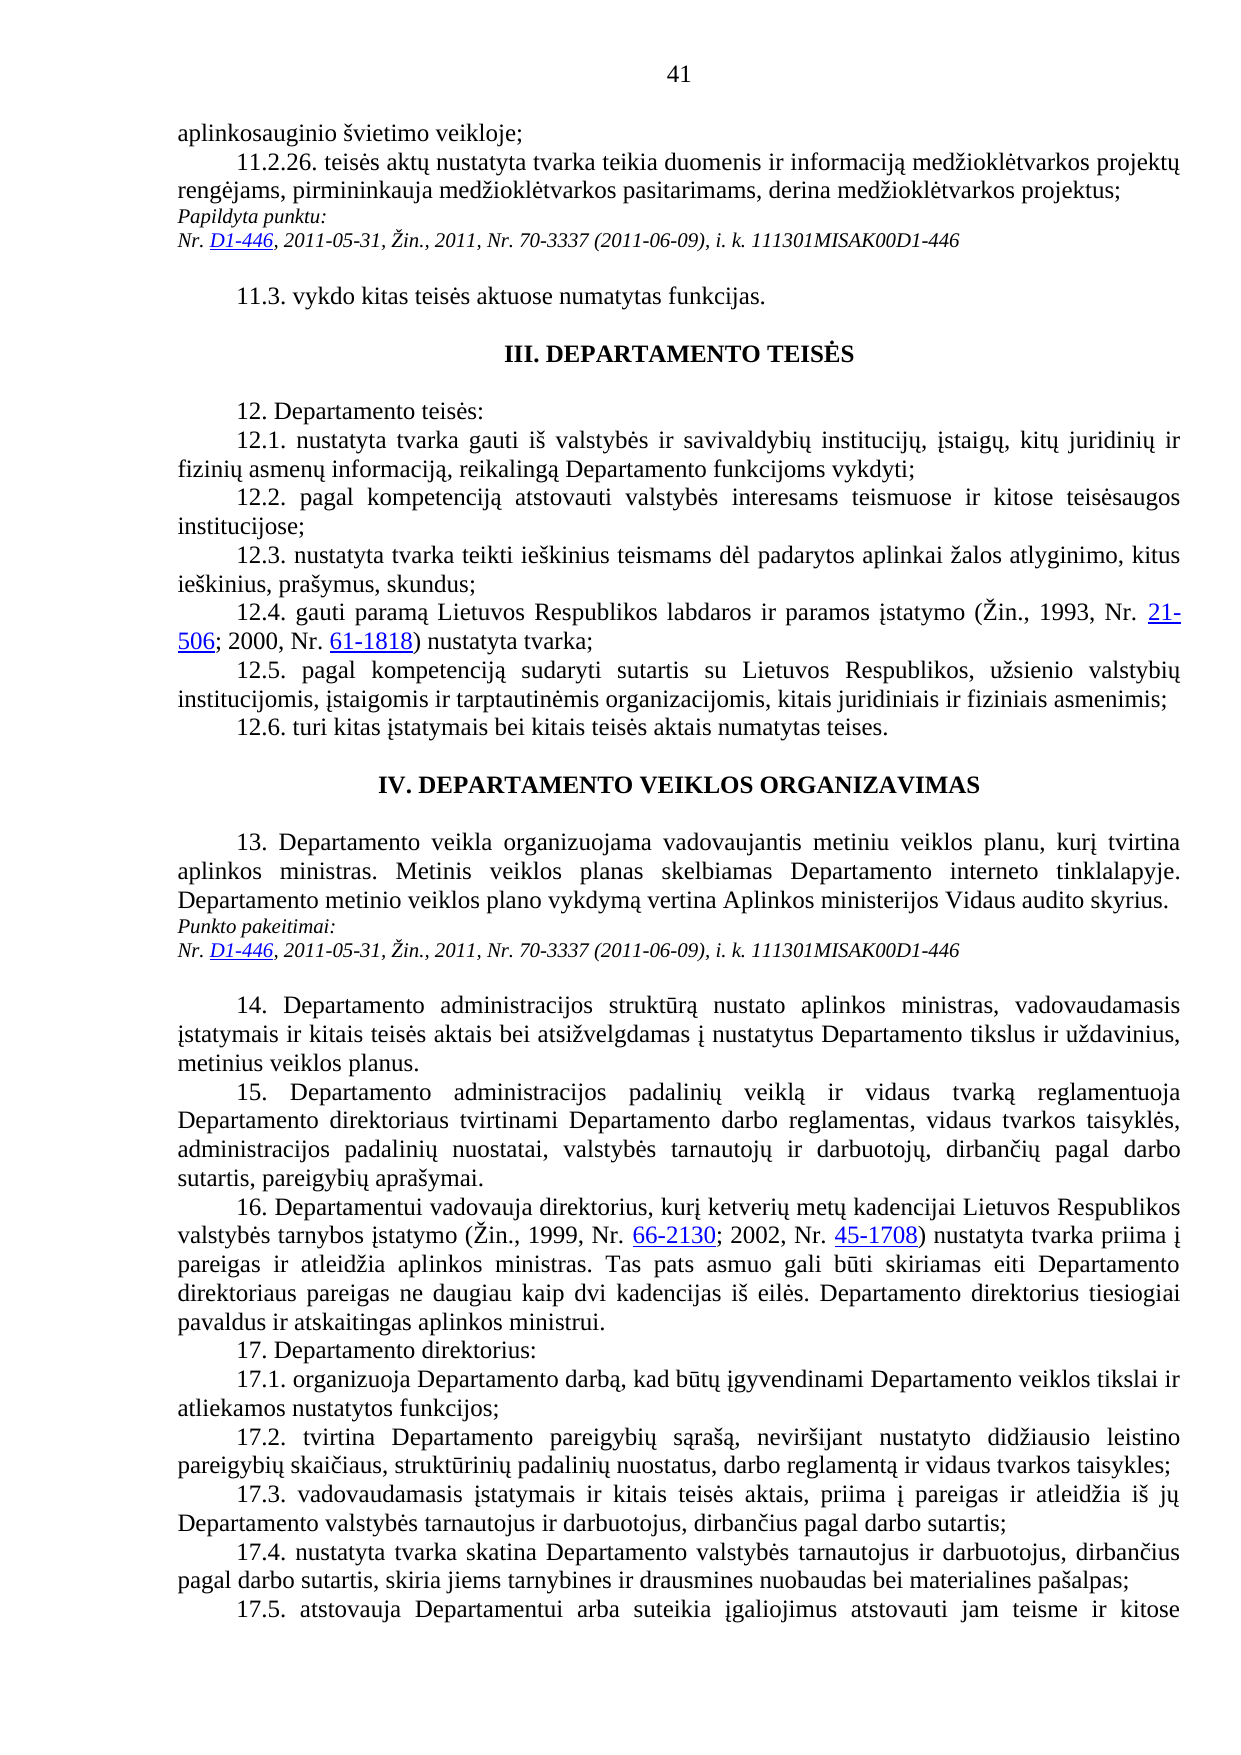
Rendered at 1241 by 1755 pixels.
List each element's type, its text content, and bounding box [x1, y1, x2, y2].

text 12. Departamento teisės: [177, 396, 1181, 425]
text 13. Departamento veikla organizuojama vadovaujantis metiniu veiklos planu, kurį tvirtina aplinkos ministras. Metinis veiklos planas skelbiamas Departamento interneto tinklalapyje. Departamento metinio veiklos plano vykdymą vertina Aplinkos ministerijos Vidaus audito skyrius. [177, 827, 1181, 914]
text 14. Departamento administracijos struktūrą nustato aplinkos ministras, vadovaudamasis įstatymais ir kitais teisės aktais bei atsižvelgdamas į nustatytus Departamento tikslus ir uždavinius, metinius veiklos planus. [177, 991, 1181, 1077]
text 17.5. atstovauja Departamentui arba suteikia įgaliojimus atstovauti jam teisme ir kitose [177, 1594, 1181, 1623]
text 11.2.26. teisės aktų nustatyta tvarka teikia duomenis ir informaciją medžioklėtvarkos projektų rengėjams, pirmininkauja medžioklėtvarkos pasitarimams, derina medžioklėtvarkos projektus; [177, 147, 1181, 204]
text Nr. D1-446, 2011-05-31, Žin., 2011, Nr. 70-3337 (2011-06-09), i. k. 111301MISAK00D1-446 [177, 938, 1181, 962]
text 12.1. nustatyta tvarka gauti iš valstybės ir savivaldybių institucijų, įstaigų, kitų juridinių ir fizinių asmenų informaciją, reikalingą Departamento funkcijoms vykdyti; [177, 425, 1181, 482]
text 17. Departamento direktorius: [177, 1336, 1181, 1364]
text 12.5. pagal kompetenciją sudaryti sutartis su Lietuvos Respublikos, užsienio valstybių institucijomis, įstaigomis ir tarptautinėmis organizacijomis, kitais juridiniais ir fiziniais asmenimis; [177, 655, 1181, 712]
text 17.1. organizuoja Departamento darbą, kad būtų įgyvendinami Departamento veiklos tikslai ir atliekamos nustatytos funkcijos; [177, 1364, 1181, 1422]
text Nr. D1-446, 2011-05-31, Žin., 2011, Nr. 70-3337 (2011-06-09), i. k. 111301MISAK00D1-446 [177, 228, 1181, 252]
text Punkto pakeitimai: [177, 914, 1181, 938]
text 17.4. nustatyta tvarka skatina Departamento valstybės tarnautojus ir darbuotojus, dirbančius pagal darbo sutartis, skiria jiems tarnybines ir drausmines nuobaudas bei materialines pašalpas; [177, 1537, 1181, 1594]
text III. DEPARTAMENTO TEISĖS [177, 339, 1181, 367]
text 12.2. pagal kompetenciją atstovauti valstybės interesams teismuose ir kitose teisėsaugos institucijose; [177, 482, 1181, 540]
text aplinkosauginio švietimo veikloje; [177, 118, 1181, 147]
text 17.3. vadovaudamasis įstatymais ir kitais teisės aktais, priima į pareigas ir atleidžia iš jų Departamento valstybės tarnautojus ir darbuotojus, dirbančius pagal darbo sutartis; [177, 1479, 1181, 1537]
text 12.4. gauti paramą Lietuvos Respublikos labdaros ir paramos įstatymo (Žin., 1993, Nr. 21-506; 2000, Nr. 61-1818) nustatyta tvarka; [177, 597, 1181, 655]
text 15. Departamento administracijos padalinių veiklą ir vidaus tvarką reglamentuoja Departamento direktoriaus tvirtinami Departamento darbo reglamentas, vidaus tvarkos taisyklės, administracijos padalinių nuostatai, valstybės tarnautojų ir darbuotojų, dirbančių pagal darbo sutartis, pareigybių aprašymai. [177, 1077, 1181, 1192]
text 12.6. turi kitas įstatymais bei kitais teisės aktais numatytas teises. [177, 712, 1181, 741]
text 17.2. tvirtina Departamento pareigybių sąrašą, neviršijant nustatyto didžiausio leistino pareigybių skaičiaus, struktūrinių padalinių nuostatus, darbo reglamentą ir vidaus tvarkos taisykles; [177, 1422, 1181, 1479]
text 12.3. nustatyta tvarka teikti ieškinius teismams dėl padarytos aplinkai žalos atlyginimo, kitus ieškinius, prašymus, skundus; [177, 540, 1181, 597]
text IV. DEPARTAMENTO VEIKLOS ORGANIZAVIMAS [177, 770, 1181, 799]
text 11.3. vykdo kitas teisės aktuose numatytas funkcijas. [177, 281, 1181, 310]
text Papildyta punktu: [177, 204, 1181, 228]
text 16. Departamentui vadovauja direktorius, kurį ketverių metų kadencijai Lietuvos Respublikos valstybės tarnybos įstatymo (Žin., 1999, Nr. 66-2130; 2002, Nr. 45-1708) nustatyta tvarka priima į pareigas ir atleidžia aplinkos ministras. Tas pats asmuo gali būti skiriamas eiti Departamento direktoriaus pareigas ne daugiau kaip dvi kadencijas iš eilės. Departamento direktorius tiesiogiai pavaldus ir atskaitingas aplinkos ministrui. [177, 1192, 1181, 1336]
